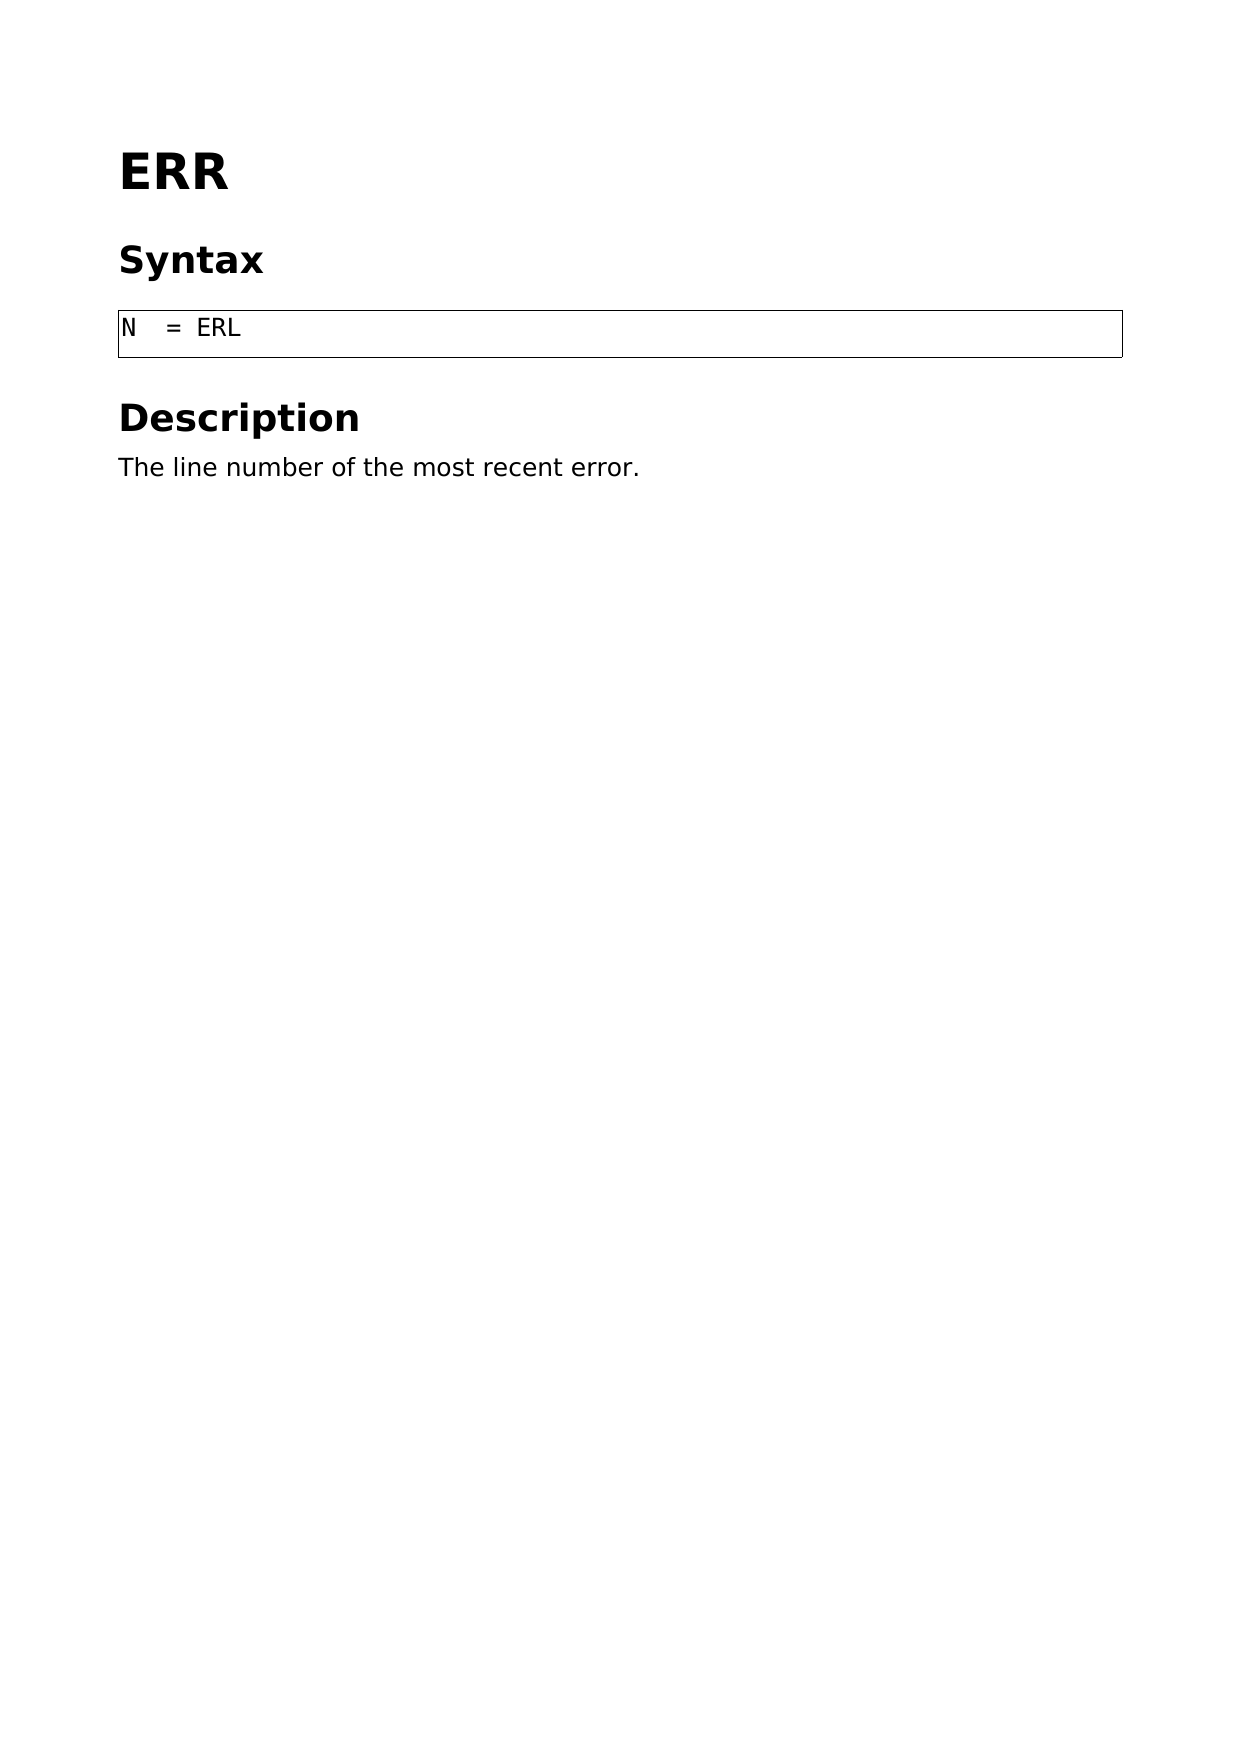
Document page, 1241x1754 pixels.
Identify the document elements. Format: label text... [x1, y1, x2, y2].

subtitle Syntax [118, 239, 1122, 282]
table_header N = ERL [119, 311, 1122, 357]
text The line number of the most recent error. [118, 453, 1122, 482]
subtitle Description [118, 397, 1122, 440]
subtitle ERR [118, 143, 1122, 201]
